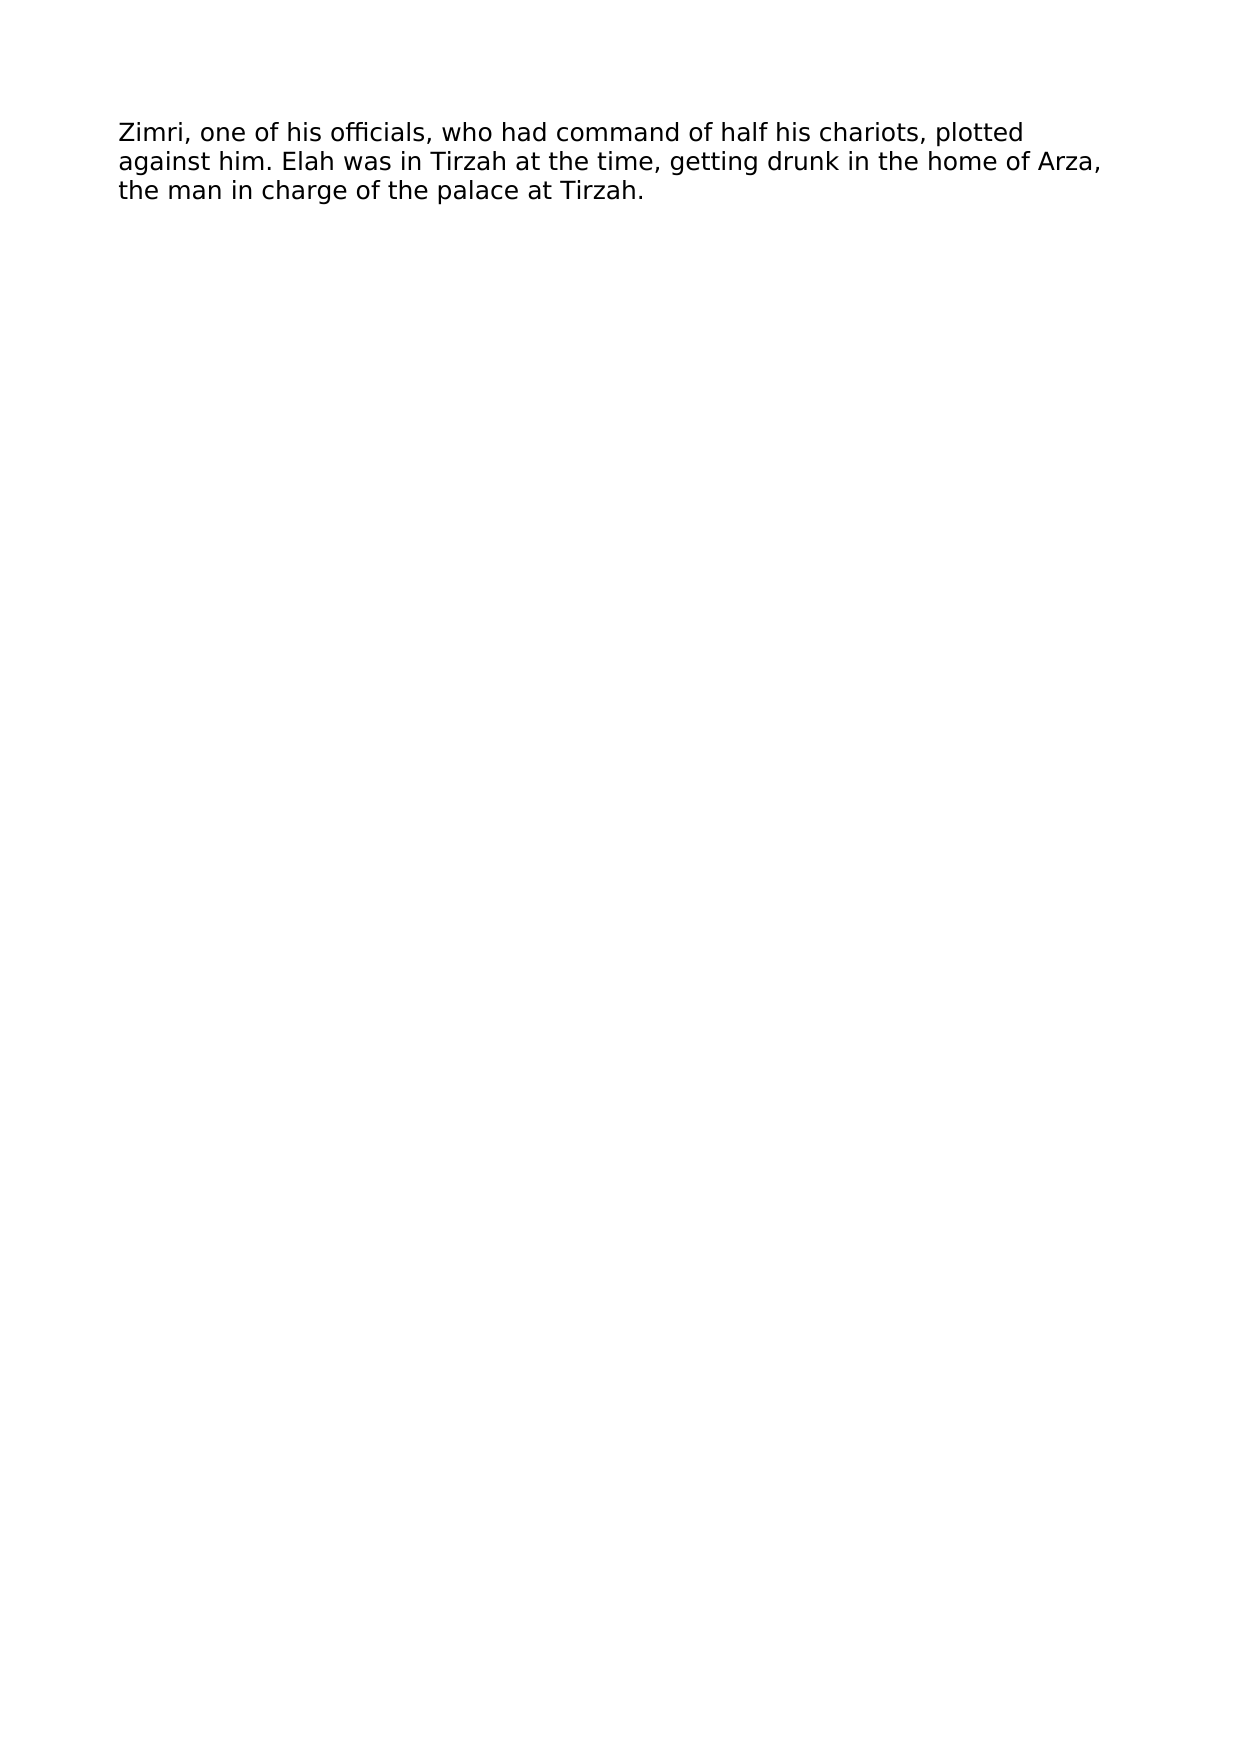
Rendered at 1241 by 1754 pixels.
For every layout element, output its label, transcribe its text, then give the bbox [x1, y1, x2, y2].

text Zimri, one of his officials, who had command of half his chariots, plotted against him. Elah was in Tirzah at the time, getting drunk in the home of Arza, the man in charge of the palace at Tirzah. [118, 118, 1122, 206]
